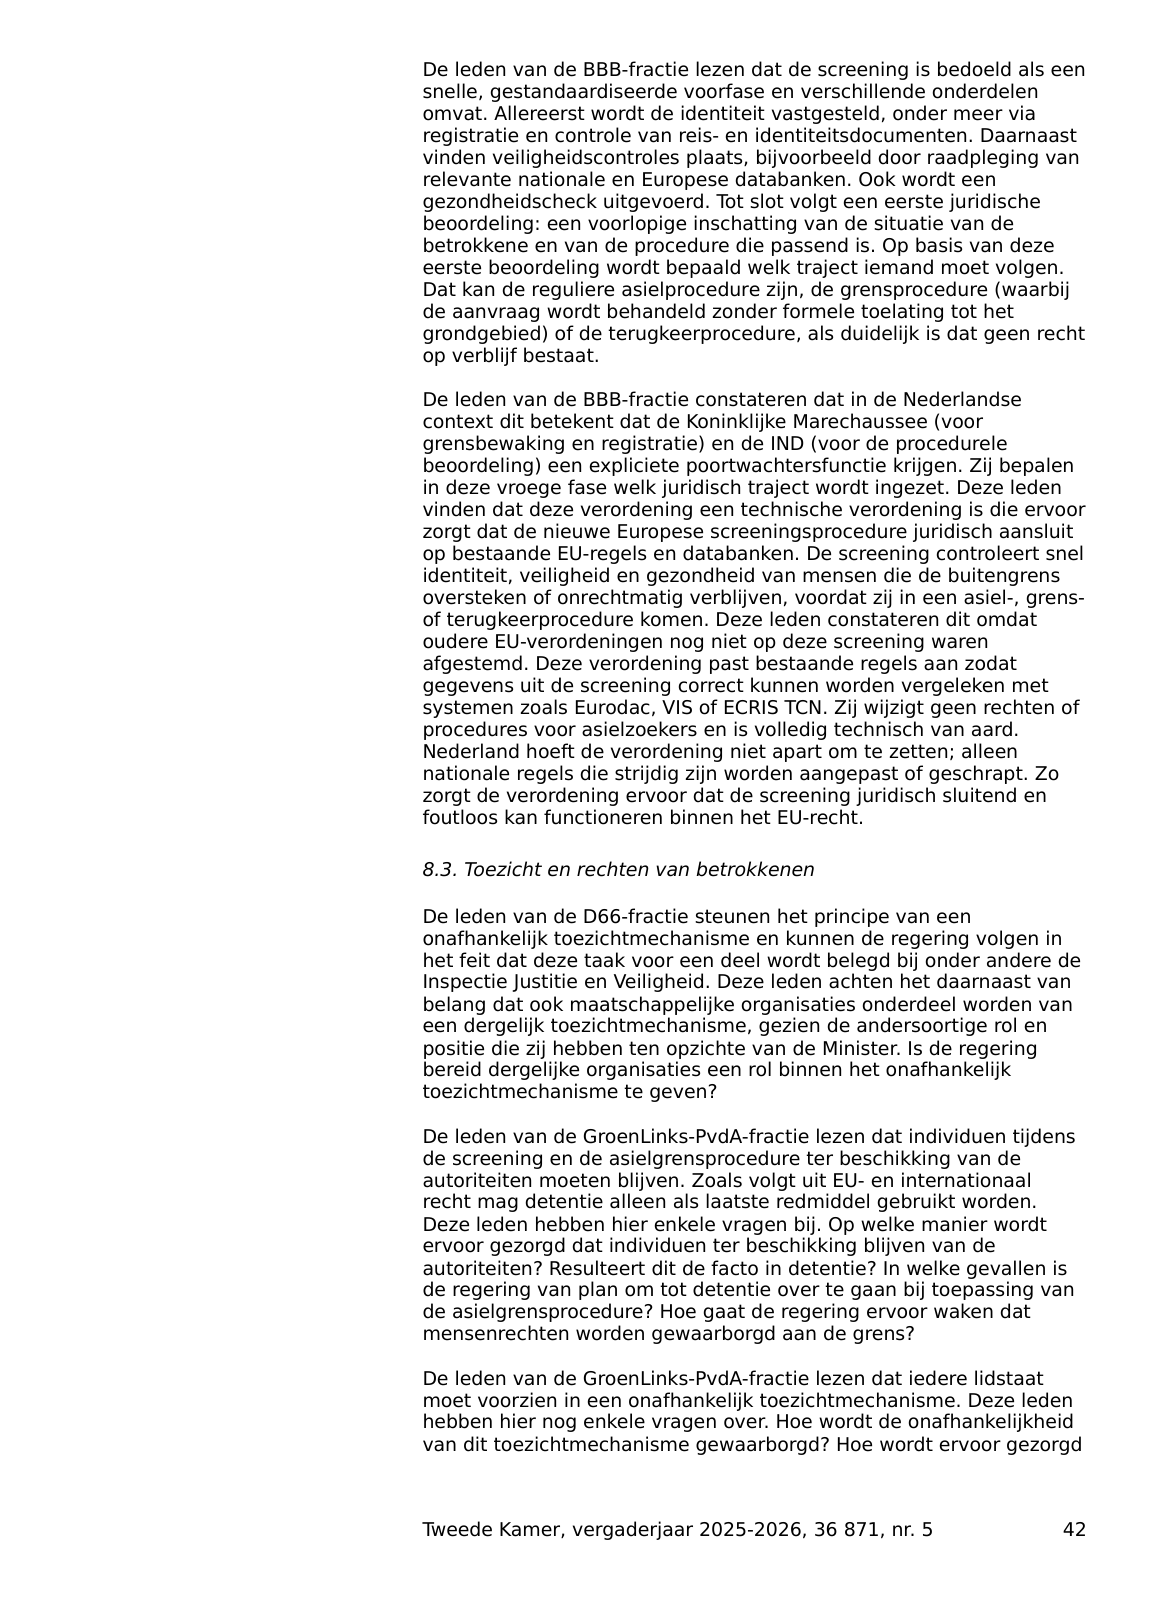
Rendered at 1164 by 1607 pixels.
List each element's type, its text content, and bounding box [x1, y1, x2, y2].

text De leden van de GroenLinks-PvdA-fractie lezen dat iedere lidstaat moet voorzien in een onafhankelijk toezichtmechanisme. Deze leden hebben hier nog enkele vragen over. Hoe wordt de onafhankelijkheid van dit toezichtmechanisme gewaarborgd? Hoe wordt ervoor gezorgd [422, 1367, 1087, 1455]
text De leden van de BBB-fractie constateren dat in de Nederlandse context dit betekent dat de Koninklijke Marechaussee (voor grensbewaking en registratie) en de IND (voor de procedurele beoordeling) een expliciete poortwachtersfunctie krijgen. Zij bepalen in deze vroege fase welk juridisch traject wordt ingezet. Deze leden vinden dat deze verordening een technische verordening is die ervoor zorgt dat de nieuwe Europese screeningsprocedure juridisch aansluit op bestaande EU-regels en databanken. De screening controleert snel identiteit, veiligheid en gezondheid van mensen die de buitengrens oversteken of onrechtmatig verblijven, voordat zij in een asiel-, grens- of terugkeerprocedure komen. Deze leden constateren dit omdat oudere EU-verordeningen nog niet op deze screening waren afgestemd. Deze verordening past bestaande regels aan zodat gegevens uit de screening correct kunnen worden vergeleken met systemen zoals Eurodac, VIS of ECRIS TCN. Zij wijzigt geen rechten of procedures voor asielzoekers en is volledig technisch van aard. Nederland hoeft de verordening niet apart om te zetten; alleen nationale regels die strijdig zijn worden aangepast of geschrapt. Zo zorgt de verordening ervoor dat de screening juridisch sluitend en foutloos kan functioneren binnen het EU-recht. [422, 389, 1087, 828]
subtitle 8.3. Toezicht en rechten van betrokkenen [422, 858, 1087, 881]
text De leden van de BBB-fractie lezen dat de screening is bedoeld als een snelle, gestandaardiseerde voorfase en verschillende onderdelen omvat. Allereerst wordt de identiteit vastgesteld, onder meer via registratie en controle van reis- en identiteitsdocumenten. Daarnaast vinden veiligheidscontroles plaats, bijvoorbeeld door raadpleging van relevante nationale en Europese databanken. Ook wordt een gezondheidscheck uitgevoerd. Tot slot volgt een eerste juridische beoordeling: een voorlopige inschatting van de situatie van de betrokkene en van de procedure die passend is. Op basis van deze eerste beoordeling wordt bepaald welk traject iemand moet volgen. Dat kan de reguliere asielprocedure zijn, de grensprocedure (waarbij de aanvraag wordt behandeld zonder formele toelating tot het grondgebied) of de terugkeerprocedure, als duidelijk is dat geen recht op verblijf bestaat. [422, 59, 1087, 367]
text De leden van de D66-fractie steunen het principe van een onafhankelijk toezichtmechanisme en kunnen de regering volgen in het feit dat deze taak voor een deel wordt belegd bij onder andere de Inspectie Justitie en Veiligheid. Deze leden achten het daarnaast van belang dat ook maatschappelijke organisaties onderdeel worden van een dergelijk toezichtmechanisme, gezien de andersoortige rol en positie die zij hebben ten opzichte van de Minister. Is de regering bereid dergelijke organisaties een rol binnen het onafhankelijk toezichtmechanisme te geven? [422, 906, 1087, 1103]
text De leden van de GroenLinks-PvdA-fractie lezen dat individuen tijdens de screening en de asielgrensprocedure ter beschikking van de autoriteiten moeten blijven. Zoals volgt uit EU- en internationaal recht mag detentie alleen als laatste redmiddel gebruikt worden. Deze leden hebben hier enkele vragen bij. Op welke manier wordt ervoor gezorgd dat individuen ter beschikking blijven van de autoriteiten? Resulteert dit de facto in detentie? In welke gevallen is de regering van plan om tot detentie over te gaan bij toepassing van de asielgrensprocedure? Hoe gaat de regering ervoor waken dat mensenrechten worden gewaarborgd aan de grens? [422, 1126, 1087, 1345]
